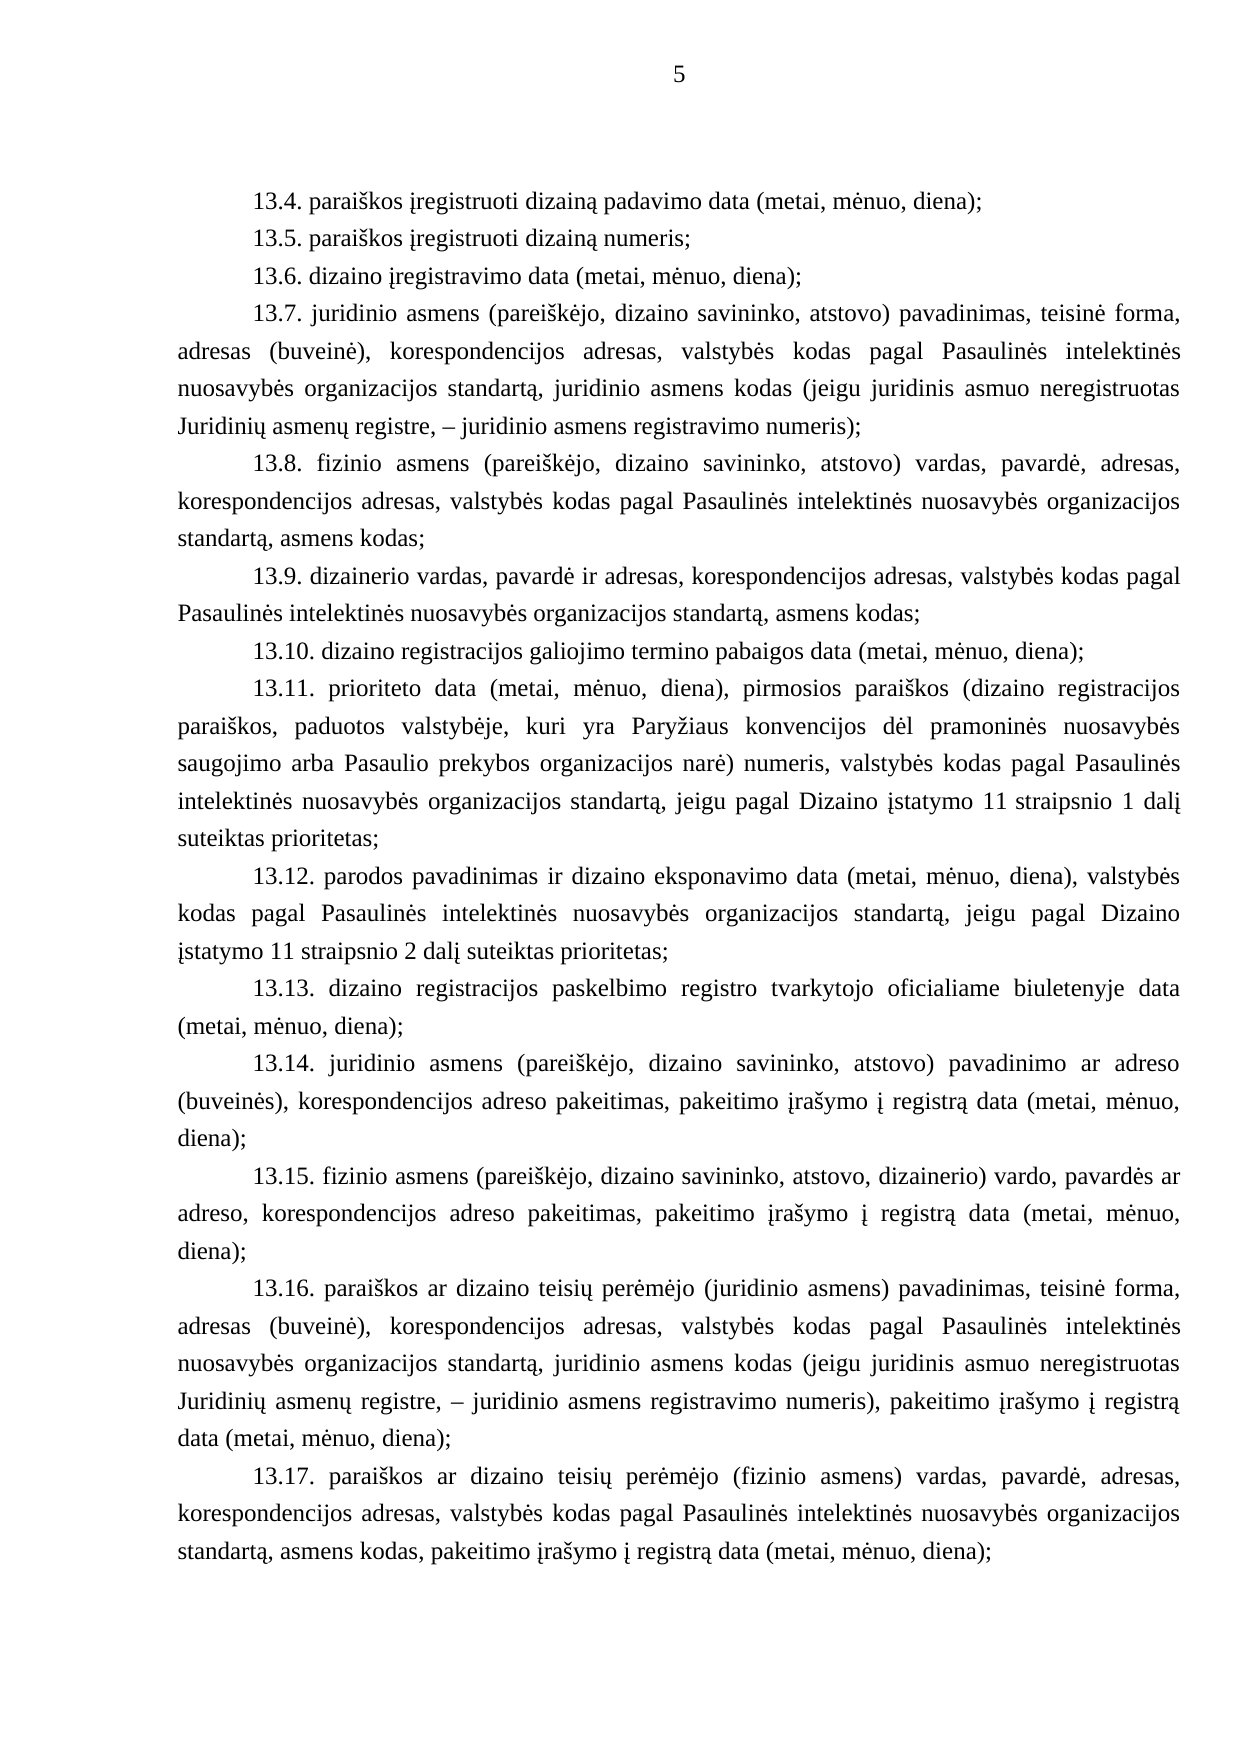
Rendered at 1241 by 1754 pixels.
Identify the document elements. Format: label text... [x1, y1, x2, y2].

text 13.10. dizaino registracijos galiojimo termino pabaigos data (metai, mėnuo, diena); [177, 627, 1181, 665]
text 13.16. paraiškos ar dizaino teisių perėmėjo (juridinio asmens) pavadinimas, teisinė forma, adresas (buveinė), korespondencijos adresas, valstybės kodas pagal Pasaulinės intelektinės nuosavybės organizacijos standartą, juridinio asmens kodas (jeigu juridinis asmuo neregistruotas Juridinių asmenų registre, – juridinio asmens registravimo numeris), pakeitimo įrašymo į registrą data (metai, mėnuo, diena); [177, 1265, 1181, 1452]
text 13.6. dizaino įregistravimo data (metai, mėnuo, diena); [177, 252, 1181, 290]
text 13.12. parodos pavadinimas ir dizaino eksponavimo data (metai, mėnuo, diena), valstybės kodas pagal Pasaulinės intelektinės nuosavybės organizacijos standartą, jeigu pagal Dizaino įstatymo 11 straipsnio 2 dalį suteiktas prioritetas; [177, 852, 1181, 965]
text 13.8. fizinio asmens (pareiškėjo, dizaino savininko, atstovo) vardas, pavardė, adresas, korespondencijos adresas, valstybės kodas pagal Pasaulinės intelektinės nuosavybės organizacijos standartą, asmens kodas; [177, 440, 1181, 552]
text 13.5. paraiškos įregistruoti dizainą numeris; [177, 215, 1181, 252]
text 13.15. fizinio asmens (pareiškėjo, dizaino savininko, atstovo, dizainerio) vardo, pavardės ar adreso, korespondencijos adreso pakeitimas, pakeitimo įrašymo į registrą data (metai, mėnuo, diena); [177, 1152, 1181, 1265]
text 13.11. prioriteto data (metai, mėnuo, diena), pirmosios paraiškos (dizaino registracijos paraiškos, paduotos valstybėje, kuri yra Paryžiaus konvencijos dėl pramoninės nuosavybės saugojimo arba Pasaulio prekybos organizacijos narė) numeris, valstybės kodas pagal Pasaulinės intelektinės nuosavybės organizacijos standartą, jeigu pagal Dizaino įstatymo 11 straipsnio 1 dalį suteiktas prioritetas; [177, 665, 1181, 852]
text 13.4. paraiškos įregistruoti dizainą padavimo data (metai, mėnuo, diena); [177, 177, 1181, 215]
text 13.9. dizainerio vardas, pavardė ir adresas, korespondencijos adresas, valstybės kodas pagal Pasaulinės intelektinės nuosavybės organizacijos standartą, asmens kodas; [177, 552, 1181, 627]
text 13.7. juridinio asmens (pareiškėjo, dizaino savininko, atstovo) pavadinimas, teisinė forma, adresas (buveinė), korespondencijos adresas, valstybės kodas pagal Pasaulinės intelektinės nuosavybės organizacijos standartą, juridinio asmens kodas (jeigu juridinis asmuo neregistruotas Juridinių asmenų registre, – juridinio asmens registravimo numeris); [177, 290, 1181, 440]
text 13.13. dizaino registracijos paskelbimo registro tvarkytojo oficialiame biuletenyje data (metai, mėnuo, diena); [177, 965, 1181, 1040]
text 13.14. juridinio asmens (pareiškėjo, dizaino savininko, atstovo) pavadinimo ar adreso (buveinės), korespondencijos adreso pakeitimas, pakeitimo įrašymo į registrą data (metai, mėnuo, diena); [177, 1040, 1181, 1152]
text 13.17. paraiškos ar dizaino teisių perėmėjo (fizinio asmens) vardas, pavardė, adresas, korespondencijos adresas, valstybės kodas pagal Pasaulinės intelektinės nuosavybės organizacijos standartą, asmens kodas, pakeitimo įrašymo į registrą data (metai, mėnuo, diena); [177, 1452, 1181, 1565]
